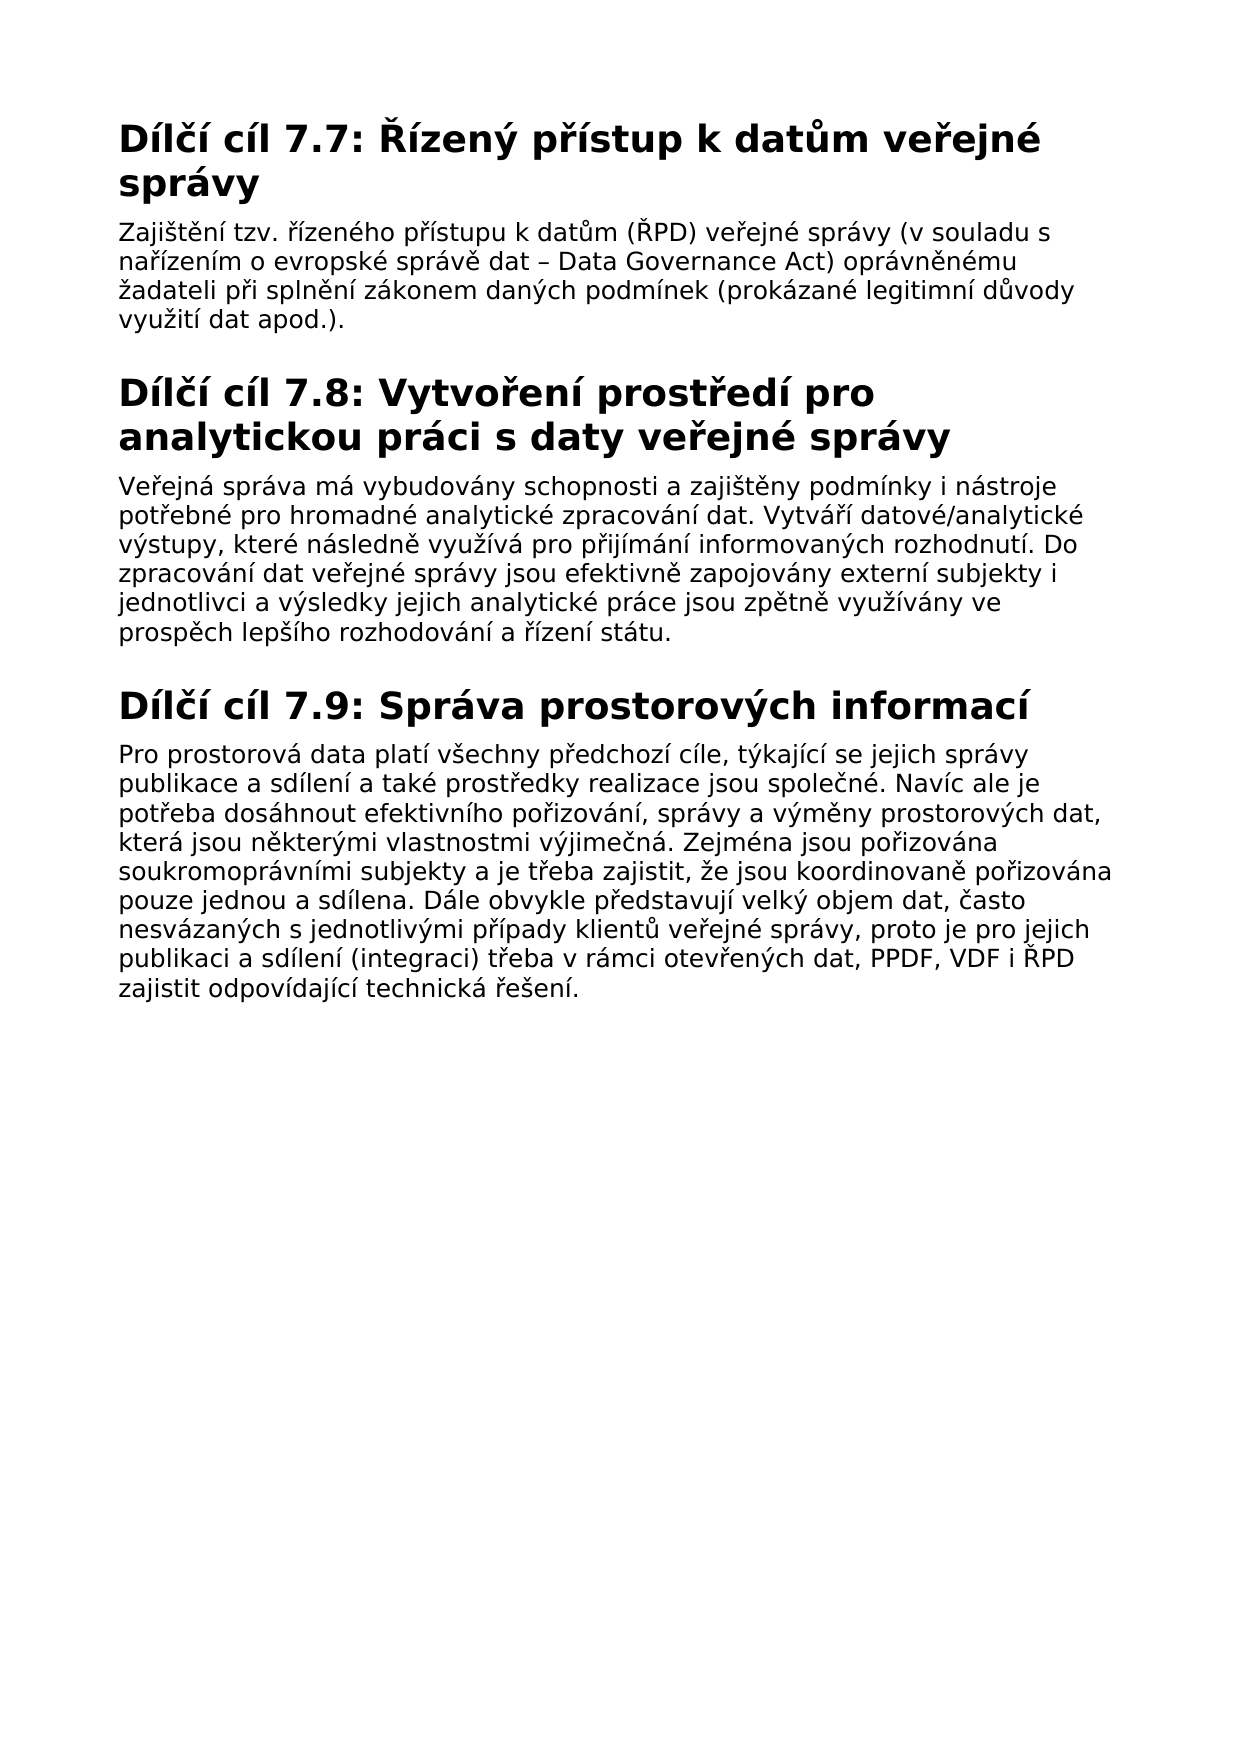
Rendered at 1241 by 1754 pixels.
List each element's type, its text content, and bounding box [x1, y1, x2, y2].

text Veřejná správa má vybudovány schopnosti a zajištěny podmínky i nástroje potřebné pro hromadné analytické zpracování dat. Vytváří datové/analytické výstupy, které následně využívá pro přijímání informovaných rozhodnutí. Do zpracování dat veřejné správy jsou efektivně zapojovány externí subjekty i jednotlivci a výsledky jejich analytické práce jsou zpětně využívány ve prospěch lepšího rozhodování a řízení státu. [118, 472, 1122, 647]
subtitle Dílčí cíl 7.7: Řízený přístup k datům veřejné správy [118, 118, 1122, 205]
text Pro prostorová data platí všechny předchozí cíle, týkající se jejich správy publikace a sdílení a také prostředky realizace jsou společné. Navíc ale je potřeba dosáhnout efektivního pořizování, správy a výměny prostorových dat, která jsou některými vlastnostmi výjimečná. Zejména jsou pořizována soukromoprávními subjekty a je třeba zajistit, že jsou koordinovaně pořizována pouze jednou a sdílena. Dále obvykle představují velký objem dat, často nesvázaných s jednotlivými případy klientů veřejné správy, proto je pro jejich publikaci a sdílení (integraci) třeba v rámci otevřených dat, PPDF, VDF i ŘPD zajistit odpovídající technická řešení. [118, 741, 1122, 1003]
subtitle Dílčí cíl 7.8: Vytvoření prostředí pro analytickou práci s daty veřejné správy [118, 372, 1122, 459]
subtitle Dílčí cíl 7.9: Správa prostorových informací [118, 684, 1122, 728]
text Zajištění tzv. řízeného přístupu k datům (ŘPD) veřejné správy (v souladu s nařízením o evropské správě dat – Data Governance Act) oprávněnému žadateli při splnění zákonem daných podmínek (prokázané legitimní důvody využití dat apod.). [118, 218, 1122, 334]
